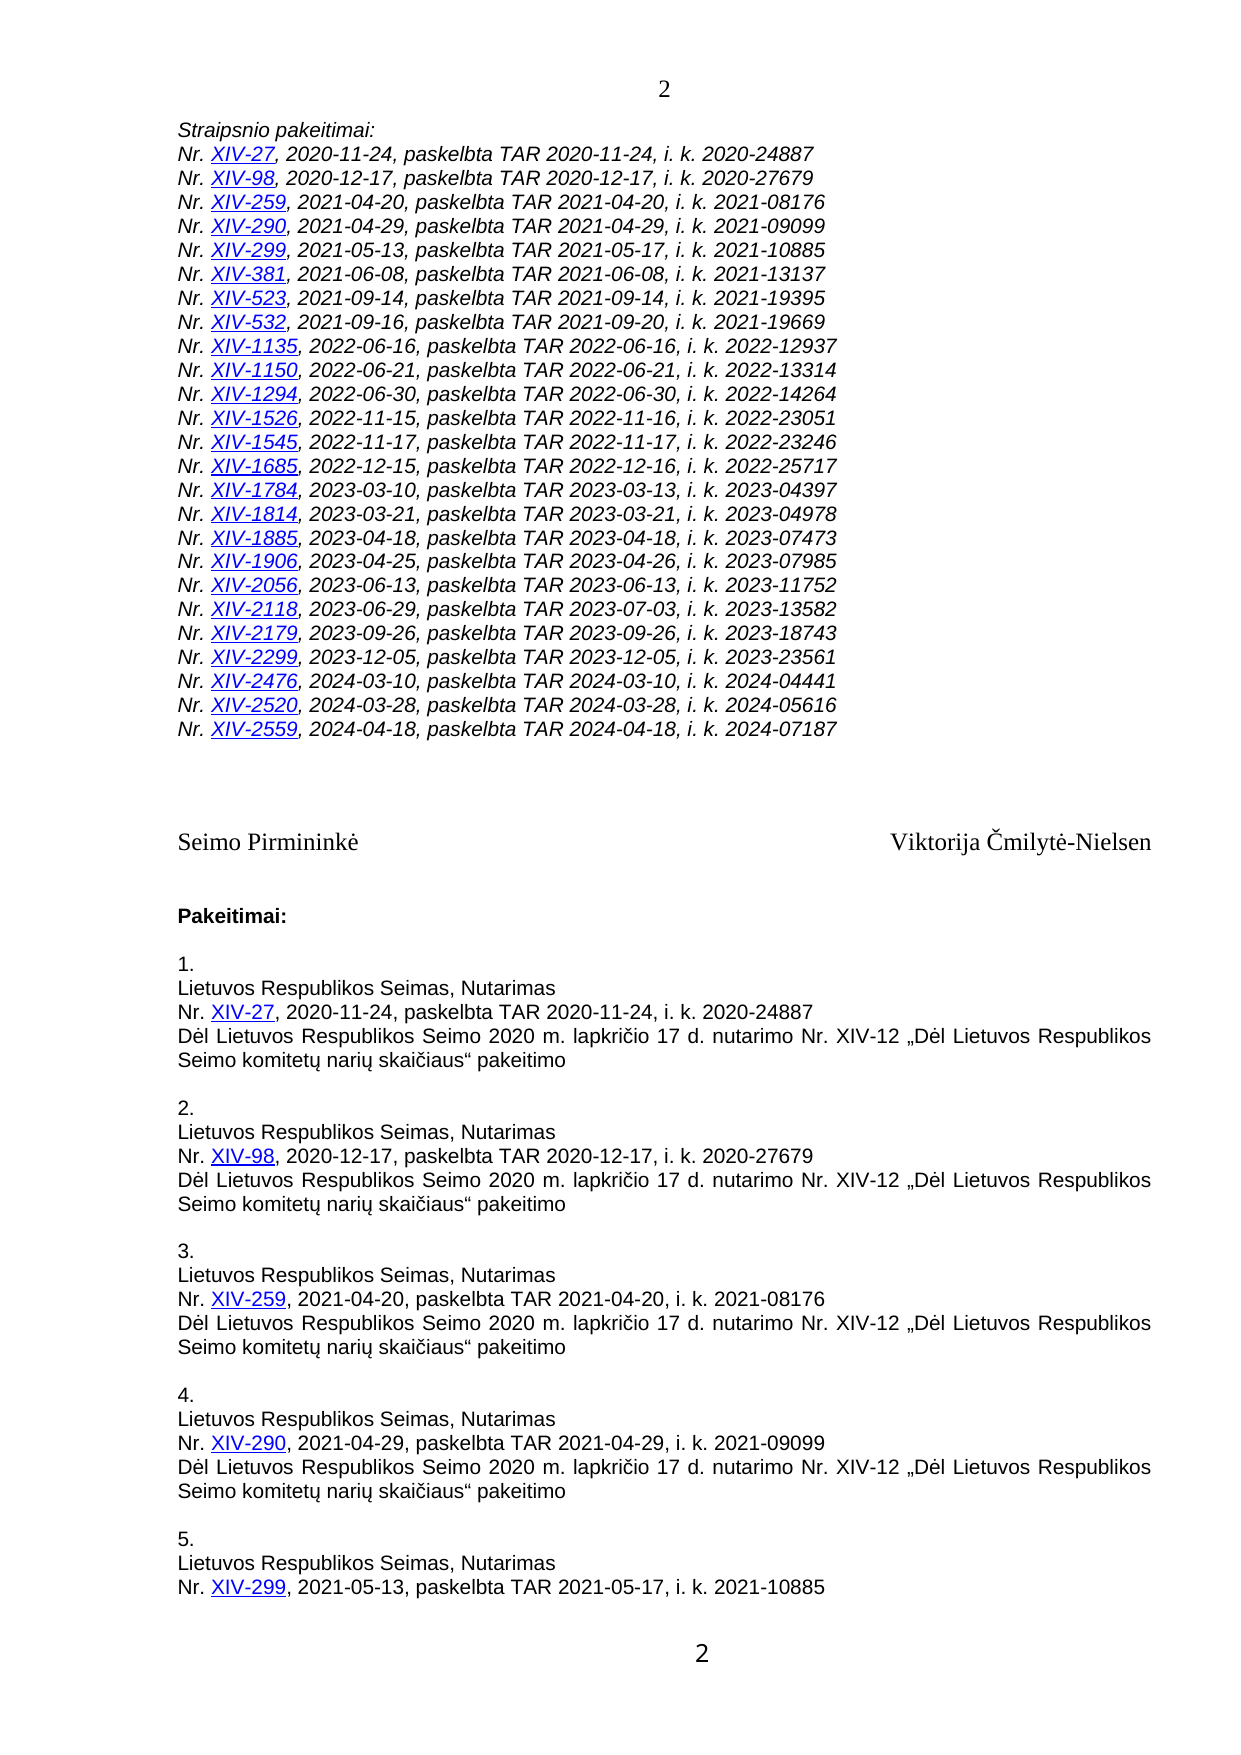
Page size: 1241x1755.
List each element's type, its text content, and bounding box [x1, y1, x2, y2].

text Lietuvos Respublikos Seimas, Nutarimas [177, 976, 1152, 1000]
text Nr. XIV-2559, 2024-04-18, paskelbta TAR 2024-04-18, i. k. 2024-07187 [177, 717, 1152, 741]
text Lietuvos Respublikos Seimas, Nutarimas [177, 1263, 1152, 1287]
text Nr. XIV-290, 2021-04-29, paskelbta TAR 2021-04-29, i. k. 2021-09099 [177, 214, 1152, 238]
text Nr. XIV-1135, 2022-06-16, paskelbta TAR 2022-06-16, i. k. 2022-12937 [177, 334, 1152, 358]
text Nr. XIV-1150, 2022-06-21, paskelbta TAR 2022-06-21, i. k. 2022-13314 [177, 358, 1152, 382]
text Nr. XIV-98, 2020-12-17, paskelbta TAR 2020-12-17, i. k. 2020-27679 [177, 1143, 1152, 1167]
text Dėl Lietuvos Respublikos Seimo 2020 m. lapkričio 17 d. nutarimo Nr. XIV-12 „Dėl Lietuvos Respublikos Seimo komitetų narių skaičiaus“ pakeitimo [177, 1455, 1152, 1503]
text Nr. XIV-2520, 2024-03-28, paskelbta TAR 2024-03-28, i. k. 2024-05616 [177, 693, 1152, 717]
text Seimo Pirmininkė Viktorija Čmilytė-Nielsen [177, 827, 1152, 856]
text Nr. XIV-98, 2020-12-17, paskelbta TAR 2020-12-17, i. k. 2020-27679 [177, 166, 1152, 190]
text Nr. XIV-532, 2021-09-16, paskelbta TAR 2021-09-20, i. k. 2021-19669 [177, 310, 1152, 334]
text Nr. XIV-523, 2021-09-14, paskelbta TAR 2021-09-14, i. k. 2021-19395 [177, 286, 1152, 310]
text Nr. XIV-1784, 2023-03-10, paskelbta TAR 2023-03-13, i. k. 2023-04397 [177, 477, 1152, 501]
text Nr. XIV-1526, 2022-11-15, paskelbta TAR 2022-11-16, i. k. 2022-23051 [177, 406, 1152, 429]
text Nr. XIV-2299, 2023-12-05, paskelbta TAR 2023-12-05, i. k. 2023-23561 [177, 645, 1152, 669]
text Nr. XIV-2056, 2023-06-13, paskelbta TAR 2023-06-13, i. k. 2023-11752 [177, 573, 1152, 597]
text Straipsnio pakeitimai: [177, 118, 1152, 142]
text Nr. XIV-299, 2021-05-13, paskelbta TAR 2021-05-17, i. k. 2021-10885 [177, 1575, 1152, 1599]
text Nr. XIV-27, 2020-11-24, paskelbta TAR 2020-11-24, i. k. 2020-24887 [177, 142, 1152, 166]
text Lietuvos Respublikos Seimas, Nutarimas [177, 1551, 1152, 1575]
text Nr. XIV-1814, 2023-03-21, paskelbta TAR 2023-03-21, i. k. 2023-04978 [177, 501, 1152, 525]
text Nr. XIV-2118, 2023-06-29, paskelbta TAR 2023-07-03, i. k. 2023-13582 [177, 597, 1152, 621]
text Nr. XIV-299, 2021-05-13, paskelbta TAR 2021-05-17, i. k. 2021-10885 [177, 238, 1152, 262]
text Dėl Lietuvos Respublikos Seimo 2020 m. lapkričio 17 d. nutarimo Nr. XIV-12 „Dėl Lietuvos Respublikos Seimo komitetų narių skaičiaus“ pakeitimo [177, 1167, 1152, 1215]
text Lietuvos Respublikos Seimas, Nutarimas [177, 1119, 1152, 1143]
text Nr. XIV-1685, 2022-12-15, paskelbta TAR 2022-12-16, i. k. 2022-25717 [177, 453, 1152, 477]
text Nr. XIV-1885, 2023-04-18, paskelbta TAR 2023-04-18, i. k. 2023-07473 [177, 525, 1152, 549]
text Nr. XIV-2179, 2023-09-26, paskelbta TAR 2023-09-26, i. k. 2023-18743 [177, 621, 1152, 645]
text Nr. XIV-381, 2021-06-08, paskelbta TAR 2021-06-08, i. k. 2021-13137 [177, 262, 1152, 286]
text Nr. XIV-1294, 2022-06-30, paskelbta TAR 2022-06-30, i. k. 2022-14264 [177, 382, 1152, 406]
text 4. [177, 1383, 1152, 1407]
text Nr. XIV-259, 2021-04-20, paskelbta TAR 2021-04-20, i. k. 2021-08176 [177, 190, 1152, 214]
text Nr. XIV-2476, 2024-03-10, paskelbta TAR 2024-03-10, i. k. 2024-04441 [177, 669, 1152, 693]
text Nr. XIV-1545, 2022-11-17, paskelbta TAR 2022-11-17, i. k. 2022-23246 [177, 429, 1152, 453]
text Pakeitimai: [177, 904, 1152, 928]
text 1. [177, 952, 1152, 976]
text 3. [177, 1239, 1152, 1263]
text Nr. XIV-1906, 2023-04-25, paskelbta TAR 2023-04-26, i. k. 2023-07985 [177, 549, 1152, 573]
text Dėl Lietuvos Respublikos Seimo 2020 m. lapkričio 17 d. nutarimo Nr. XIV-12 „Dėl Lietuvos Respublikos Seimo komitetų narių skaičiaus“ pakeitimo [177, 1311, 1152, 1359]
text Lietuvos Respublikos Seimas, Nutarimas [177, 1407, 1152, 1431]
text Nr. XIV-27, 2020-11-24, paskelbta TAR 2020-11-24, i. k. 2020-24887 [177, 1000, 1152, 1024]
text Nr. XIV-290, 2021-04-29, paskelbta TAR 2021-04-29, i. k. 2021-09099 [177, 1431, 1152, 1455]
text 5. [177, 1527, 1152, 1551]
text Nr. XIV-259, 2021-04-20, paskelbta TAR 2021-04-20, i. k. 2021-08176 [177, 1287, 1152, 1311]
text 2. [177, 1096, 1152, 1119]
text Dėl Lietuvos Respublikos Seimo 2020 m. lapkričio 17 d. nutarimo Nr. XIV-12 „Dėl Lietuvos Respublikos Seimo komitetų narių skaičiaus“ pakeitimo [177, 1024, 1152, 1072]
